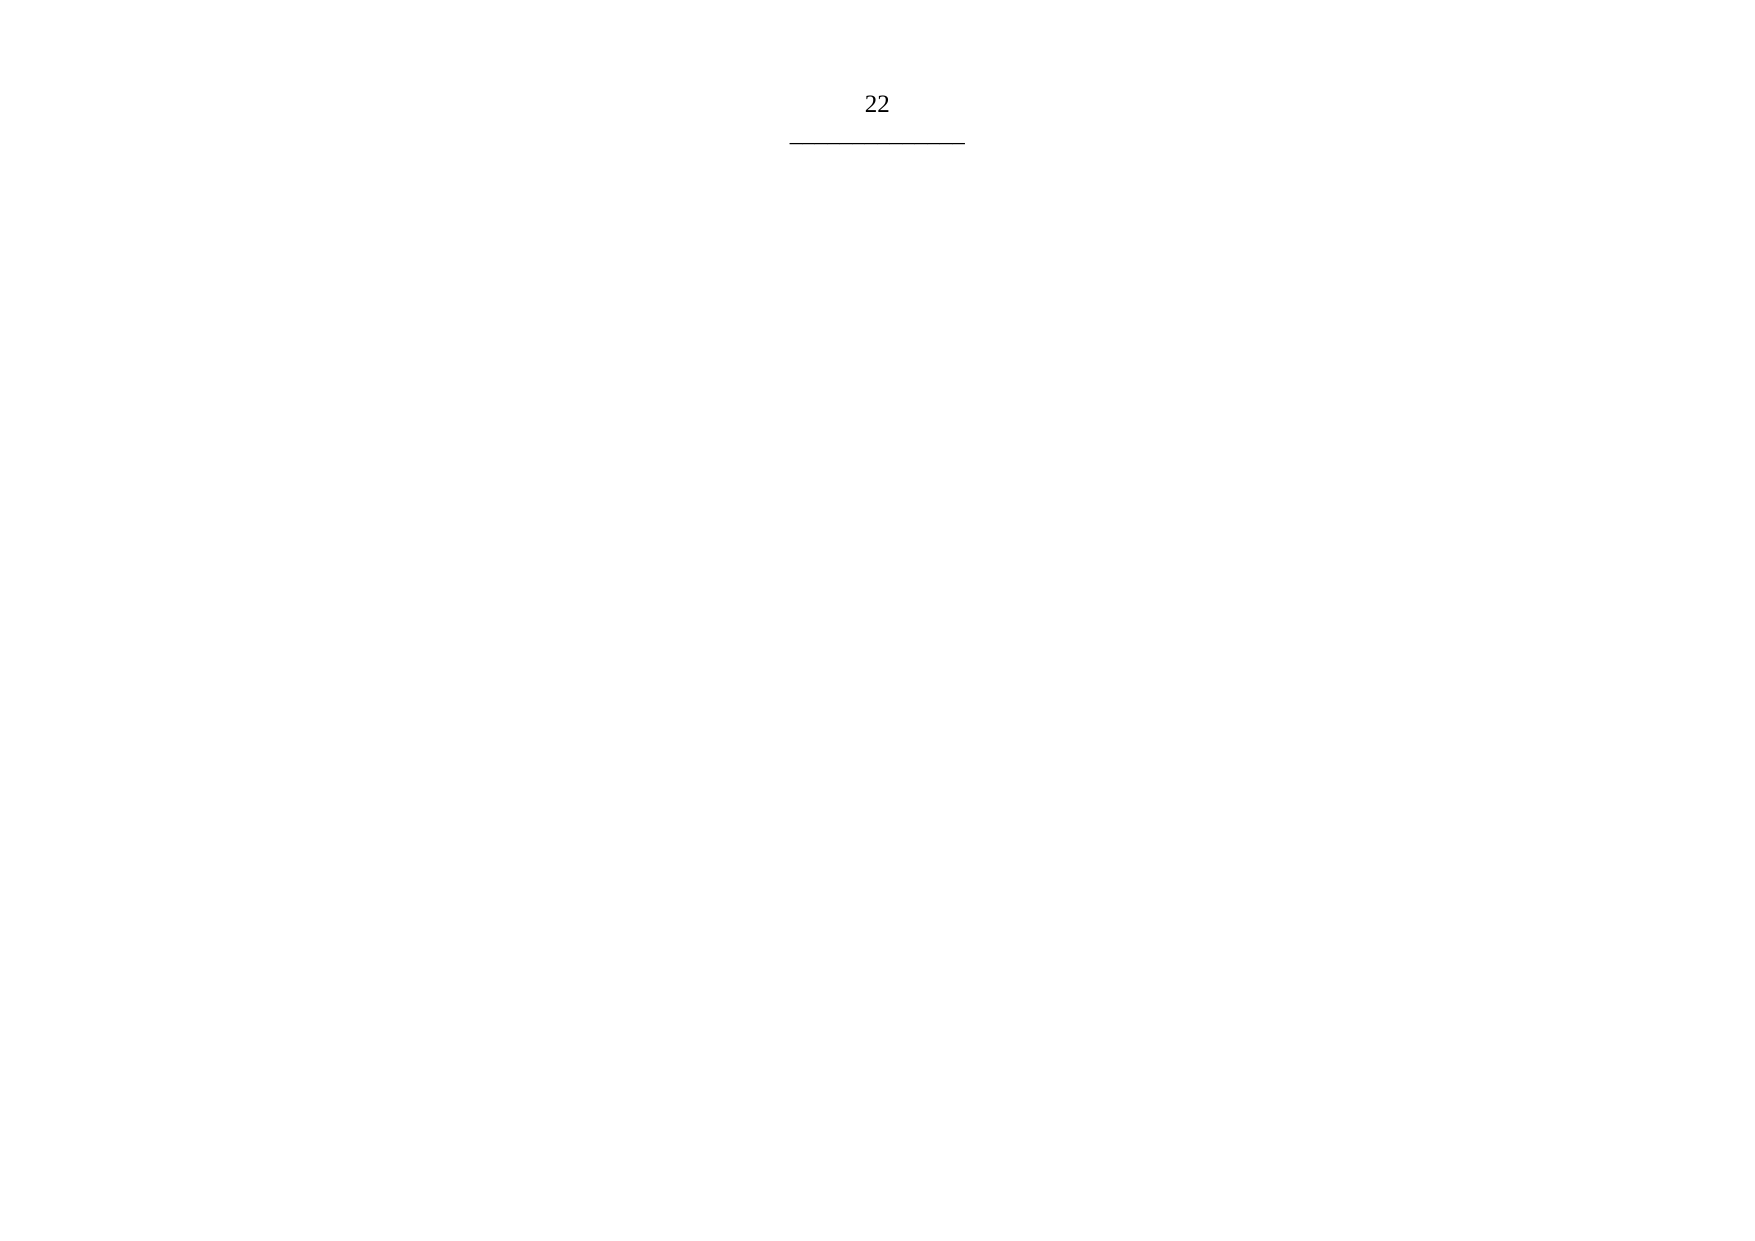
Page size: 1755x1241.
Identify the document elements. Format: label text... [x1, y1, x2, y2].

text ______________ [118, 118, 1636, 147]
